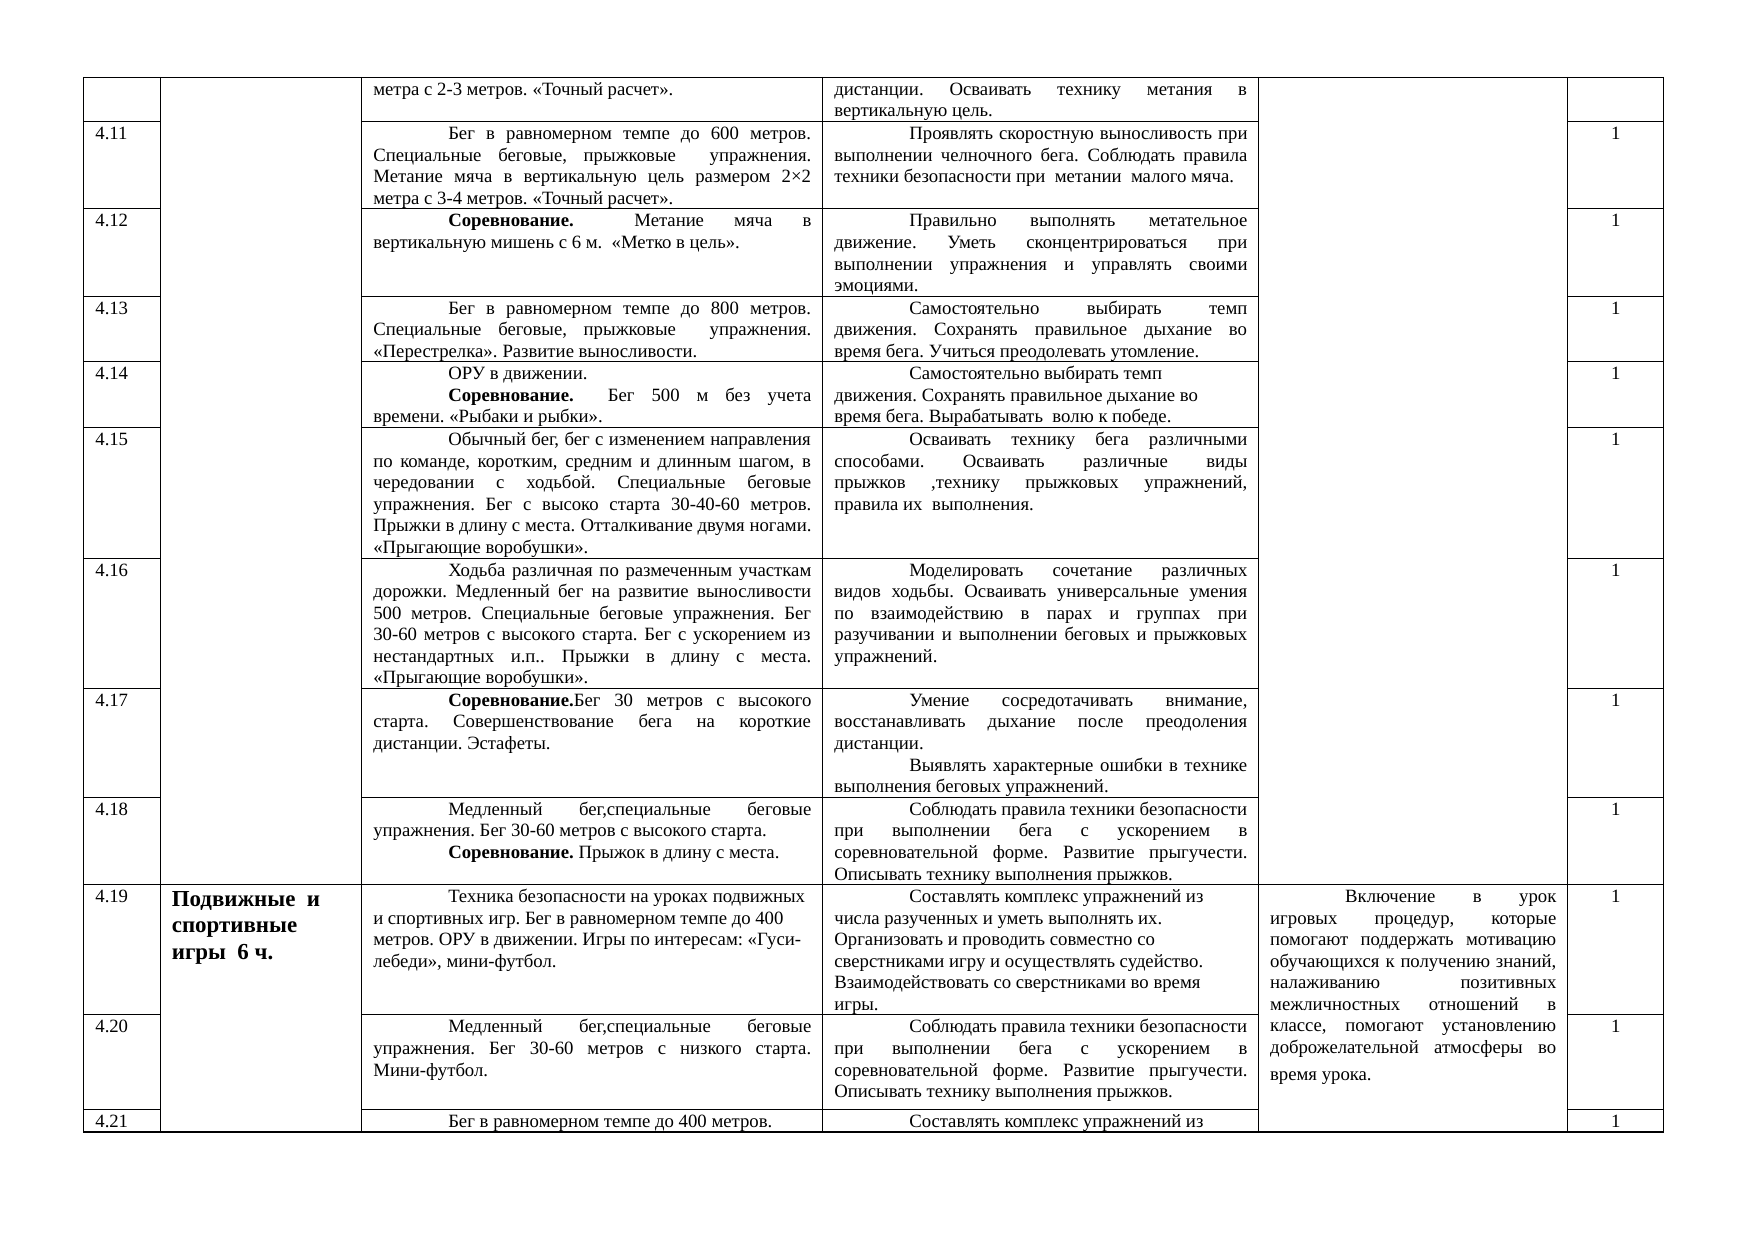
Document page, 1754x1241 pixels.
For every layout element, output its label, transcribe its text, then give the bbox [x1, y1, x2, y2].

table_cell 4.11 [84, 122, 160, 208]
table_cell Составлять комплекс упражнений из [823, 1110, 1258, 1131]
table_cell [1568, 78, 1663, 121]
table_cell Медленный бег,специальные беговые упражнения. Бег 30-60 метров с низкого старта. Мини-футбол. [362, 1015, 822, 1109]
table_cell 1 [1568, 362, 1663, 427]
table_cell 4.13 [84, 297, 160, 361]
table_cell Включение в урок игровых процедур, которые помогают поддержать мотивацию обучающихся к получению знаний, налаживанию позитивных межличностных отношений в классе, помогают установлению доброжелательной атмосферы во время урока. [1259, 885, 1567, 1131]
table_cell Умение сосредотачивать внимание, восстанавливать дыхание после преодоления дистанции. Выявлять характерные ошибки в технике выполнения беговых упражнений. [823, 689, 1258, 797]
table_cell ОРУ в движении. Соревнование. Бег 500 м без учета времени. «Рыбаки и рыбки». [362, 362, 822, 427]
table_cell 4.17 [84, 689, 160, 797]
table_cell 1 [1568, 209, 1663, 296]
table_cell 1 [1568, 798, 1663, 884]
table_cell Правильно выполнять метательное движение. Уметь сконцентрироваться при выполнении упражнения и управлять своими эмоциями. [823, 209, 1258, 296]
table_cell Моделировать сочетание различных видов ходьбы. Осваивать универсальные умения по взаимодействию в парах и группах при разучивании и выполнении беговых и прыжковых упражнений. [823, 559, 1258, 688]
table_cell Осваивать технику бега различными способами. Осваивать различные виды прыжков ,технику прыжковых упражнений, правила их выполнения. [823, 428, 1258, 557]
table_cell Бег в равномерном темпе до 400 метров. [362, 1110, 822, 1131]
table_cell 4.19 [84, 885, 160, 1014]
table_cell 4.18 [84, 798, 160, 884]
table_cell Проявлять скоростную выносливость при выполнении челночного бега. Соблюдать правила техники безопасности при метании малого мяча. [823, 122, 1258, 208]
table_cell Техника безопасности на уроках подвижных и спортивных игр. Бег в равномерном темпе до 400 метров. ОРУ в движении. Игры по интересам: «Гуси-лебеди», мини-футбол. [362, 885, 822, 1014]
table_cell Составлять комплекс упражнений из числа разученных и уметь выполнять их. Организовать и проводить совместно со сверстниками игру и осуществлять судейство. Взаимодействовать со сверстниками во время игры. [823, 885, 1258, 1014]
table_cell [84, 78, 160, 121]
table_cell 4.21 [84, 1110, 160, 1131]
table_cell 1 [1568, 122, 1663, 208]
table_cell [161, 78, 361, 884]
table_cell 4.20 [84, 1015, 160, 1109]
table_cell 4.16 [84, 559, 160, 688]
table_cell 1 [1568, 297, 1663, 361]
table_cell 1 [1568, 1110, 1663, 1131]
table_cell 1 [1568, 428, 1663, 557]
table_cell 4.12 [84, 209, 160, 296]
table_cell Соблюдать правила техники безопасности при выполнении бега с ускорением в соревновательной форме. Развитие прыгучести. Описывать технику выполнения прыжков. [823, 1015, 1258, 1109]
table_cell дистанции. Осваивать технику метания в вертикальную цель. [823, 78, 1258, 121]
table_cell 1 [1568, 885, 1663, 1014]
table_cell 4.14 [84, 362, 160, 427]
table_cell Бег в равномерном темпе до 600 метров. Специальные беговые, прыжковые упражнения. Метание мяча в вертикальную цель размером 2×2 метра с 3-4 метров. «Точный расчет». [362, 122, 822, 208]
table_cell Подвижные и спортивные игры 6 ч. [161, 885, 361, 1131]
table_cell 1 [1568, 559, 1663, 688]
table_cell Соблюдать правила техники безопасности при выполнении бега с ускорением в соревновательной форме. Развитие прыгучести. Описывать технику выполнения прыжков. [823, 798, 1258, 884]
table_cell 1 [1568, 1015, 1663, 1109]
table_cell Ходьба различная по размеченным участкам дорожки. Медленный бег на развитие выносливости 500 метров. Специальные беговые упражнения. Бег 30-60 метров с высокого старта. Бег с ускорением из нестандартных и.п.. Прыжки в длину с места. «Прыгающие воробушки». [362, 559, 822, 688]
table_cell Самостоятельно выбирать темп движения. Сохранять правильное дыхание во время бега. Вырабатывать волю к победе. [823, 362, 1258, 427]
table_cell 4.15 [84, 428, 160, 557]
table_cell Самостоятельно выбирать темп движения. Сохранять правильное дыхание во время бега. Учиться преодолевать утомление. [823, 297, 1258, 361]
table_cell 1 [1568, 689, 1663, 797]
table_cell Медленный бег,специальные беговые упражнения. Бег 30-60 метров с высокого старта. Соревнование. Прыжок в длину с места. [362, 798, 822, 884]
table_cell Бег в равномерном темпе до 800 метров. Специальные беговые, прыжковые упражнения. «Перестрелка». Развитие выносливости. [362, 297, 822, 361]
table_cell Соревнование. Метание мяча в вертикальную мишень с 6 м. «Метко в цель». [362, 209, 822, 296]
table_cell [1259, 78, 1567, 884]
table_cell Соревнование.Бег 30 метров с высокого старта. Совершенствование бега на короткие дистанции. Эстафеты. [362, 689, 822, 797]
table_cell метра с 2-3 метров. «Точный расчет». [362, 78, 822, 121]
table_cell Обычный бег, бег с изменением направления по команде, коротким, средним и длинным шагом, в чередовании с ходьбой. Специальные беговые упражнения. Бег с высоко старта 30-40-60 метров. Прыжки в длину с места. Отталкивание двумя ногами. «Прыгающие воробушки». [362, 428, 822, 557]
